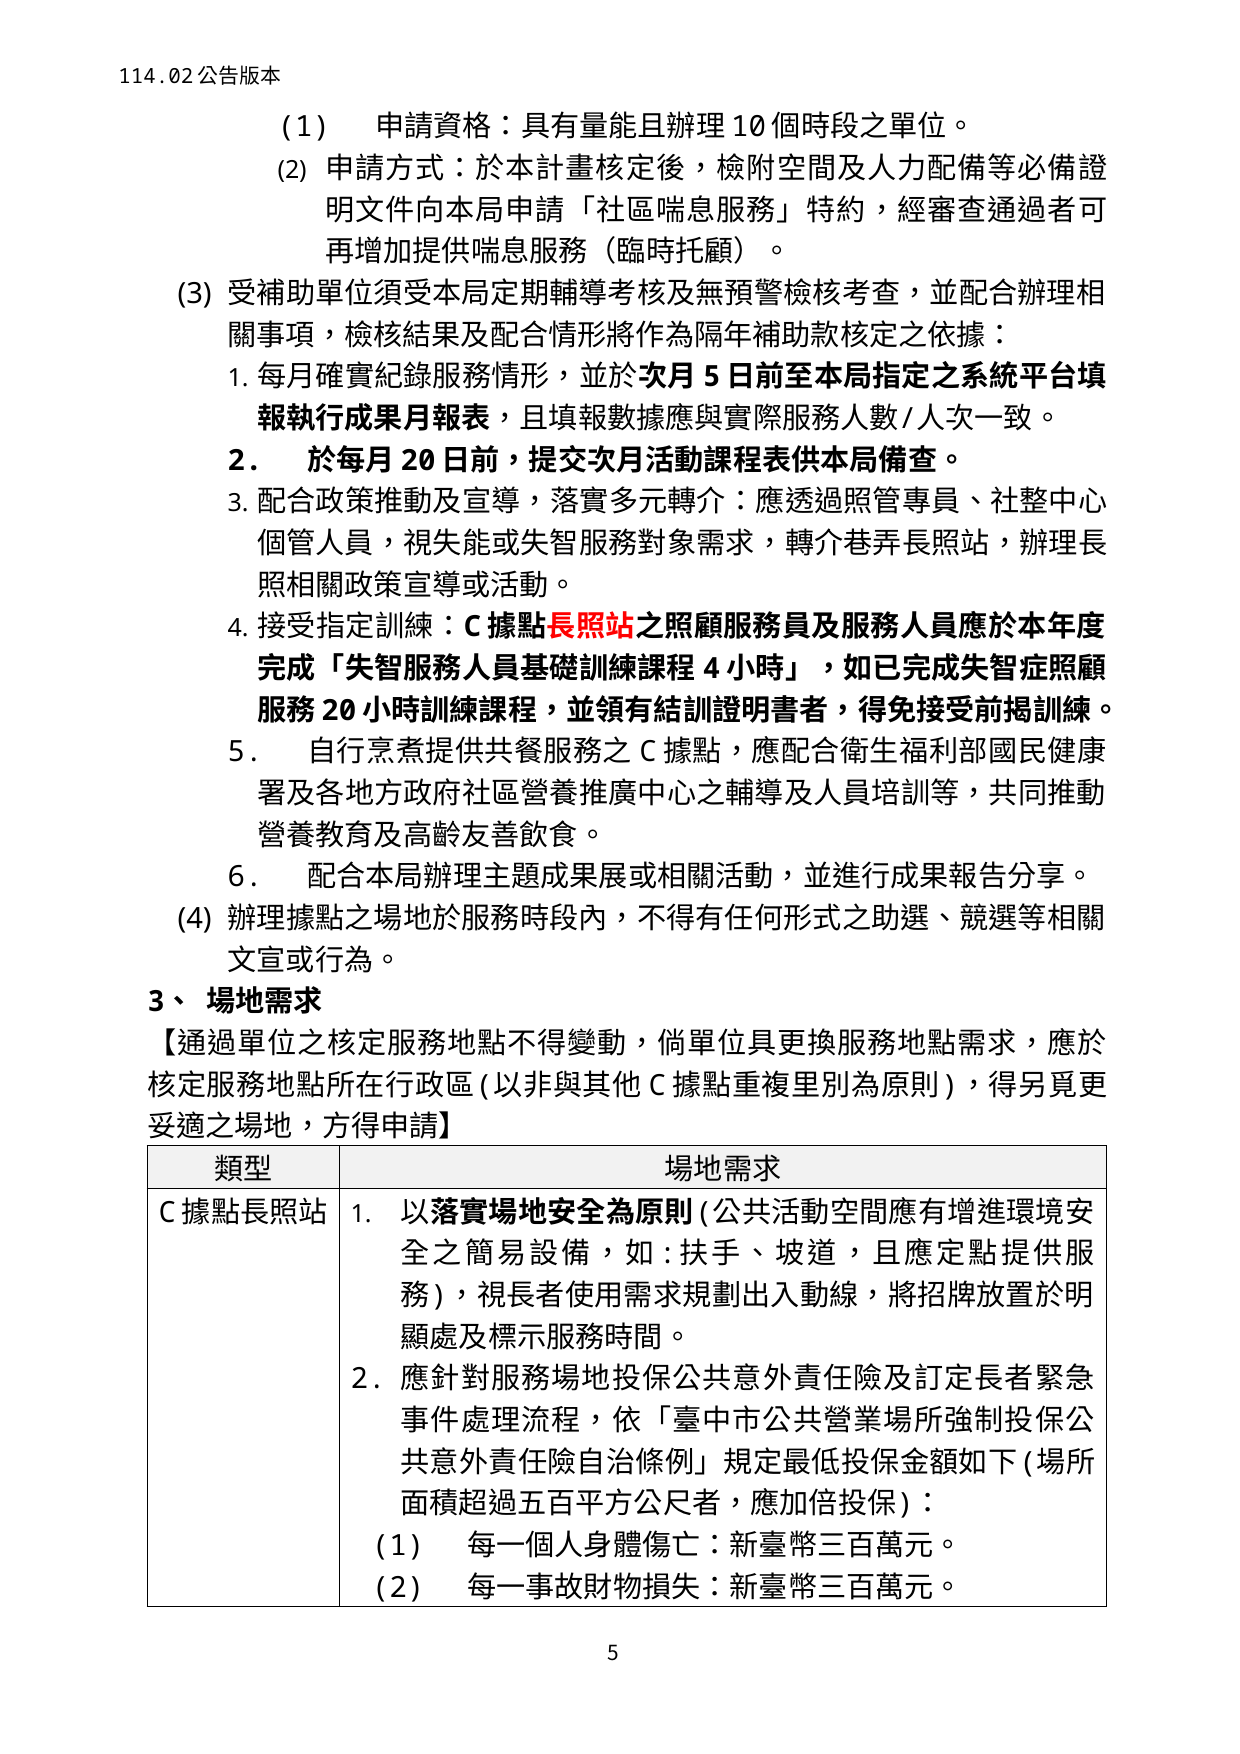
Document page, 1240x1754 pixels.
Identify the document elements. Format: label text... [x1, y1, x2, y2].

list 接受指定訓練：C據點長照站之照顧服務員及服務人員應於本年度完成「失智服務人員基礎訓練課程4小時」，如已完成失智症照顧服務20小時訓練課程，並領有結訓證明書者，得免接受前揭訓練。 [227, 603, 1107, 728]
list 場地需求 [147, 978, 1107, 1020]
table_cell C據點長照站 [148, 1189, 339, 1606]
list 於每月20日前，提交次月活動課程表供本局備查。 [227, 437, 1107, 478]
list 辦理據點之場地於服務時段內，不得有任何形式之助選、競選等相關文宣或行為。 [177, 895, 1107, 978]
table_header 場地需求 [340, 1146, 1106, 1188]
list 配合政策推動及宣導，落實多元轉介：應透過照管專員、社整中心個管人員，視失能或失智服務對象需求，轉介巷弄長照站，辦理長照相關政策宣導或活動。 [227, 478, 1107, 603]
list 配合本局辦理主題成果展或相關活動，並進行成果報告分享。 [227, 853, 1107, 895]
text 【通過單位之核定服務地點不得變動，倘單位具更換服務地點需求，應於核定服務地點所在行政區(以非與其他C據點重複里別為原則)，得另覓更妥適之場地，方得申請】 [147, 1020, 1107, 1145]
list 受補助單位須受本局定期輔導考核及無預警檢核考查，並配合辦理相關事項，檢核結果及配合情形將作為隔年補助款核定之依據： [177, 270, 1107, 353]
table_cell 以落實場地安全為原則(公共活動空間應有增進環境安全之簡易設備，如:扶手、坡道，且應定點提供服務)，視長者使用需求規劃出入動線，將招牌放置於明顯處及標示服務時間。 應針對服務場地投保公共意外責任險及訂定長者緊急事件處理流程，依「臺中市公共營業場所強制投保公共意外責任險自治條例」規定最低投保金額如下(場所面積超過五百平方公尺者，應加倍投保)： 每一個人身體傷亡：新臺幣三百萬元。 每一事故財物損失：新臺幣三百萬元。 每一事故身體傷亡：新臺幣三千萬元。 保險期間總保險金額：新臺幣四千八百萬元。 廁所應備有防滑措施或扶手等裝備，並保障個人隱私。 應設有簡易廚房或備餐場地。 應配置滅火器兩具以上，分別固定放置於取用方便之明顯處所；有樓層建築物者，每層應至少配置一具以上。 服務場地座落於老人福利機構、社區式服務類長照服務機構、住宿式服務類長照服務機構等執業場所內，或與社區關懷據點、文化健康站同地且同時提供服務，經評估後本局得取消其資格，事後發現者亦同。 辦理C據點長照站之醫事機構，其提供C據點長照站服務之場地，不得與醫事機構開業執照所登載之處所為同一處；如屬同一處者，應符合動線與醫療區域分流之原則，採分棟、分層、分區方式辦理，並應估出入動線及區域分流，不得妨礙醫療業務之執行、避免群聚感染及保護患者隱私權等。 應於入口標示共餐之肉品產地來源。 符合喘息服務標準尤佳且將優先通過。 [340, 1189, 1106, 1606]
list 自行烹煮提供共餐服務之C據點，應配合衛生福利部國民健康署及各地方政府社區營養推廣中心之輔導及人員培訓等，共同推動營養教育及高齡友善飲食。 [227, 728, 1107, 853]
list 申請資格：具有量能且辦理10個時段之單位。 [277, 103, 1107, 145]
list 每月確實紀錄服務情形，並於次月5日前至本局指定之系統平台填報執行成果月報表，且填報數據應與實際服務人數/人次一致。 [227, 353, 1107, 437]
table_header 類型 [148, 1146, 339, 1188]
list 申請方式：於本計畫核定後，檢附空間及人力配備等必備證明文件向本局申請「社區喘息服務」特約，經審查通過者可再增加提供喘息服務（臨時托顧）。 [277, 145, 1107, 270]
